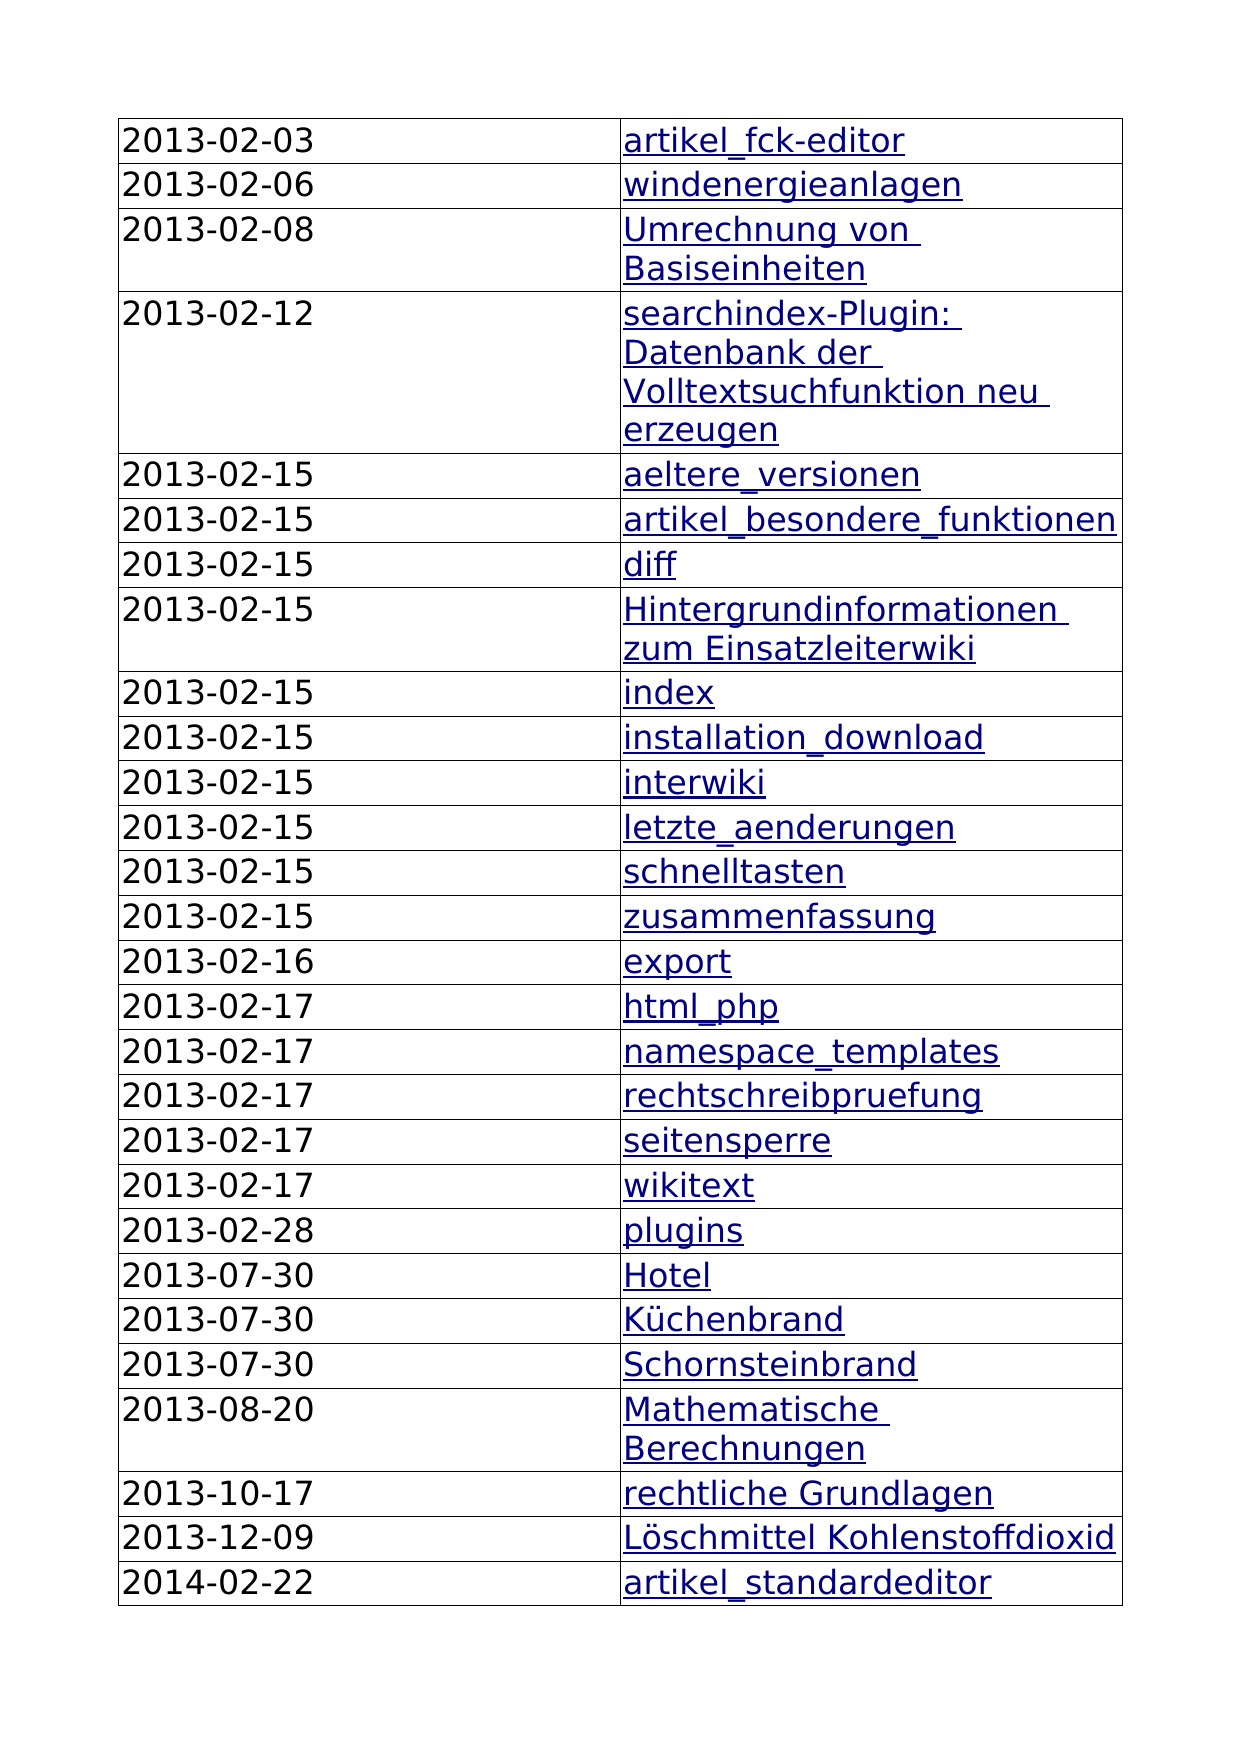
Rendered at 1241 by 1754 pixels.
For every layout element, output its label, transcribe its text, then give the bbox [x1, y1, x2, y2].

table_cell 2014-02-22 [119, 1562, 620, 1605]
table_cell aeltere_versionen [621, 454, 1122, 497]
table_cell 2013-10-17 [119, 1472, 620, 1516]
table_cell 2013-02-15 [119, 454, 620, 497]
table_cell Schornsteinbrand [621, 1344, 1122, 1387]
table_cell rechtliche Grundlagen [621, 1472, 1122, 1516]
table_cell 2013-02-17 [119, 1120, 620, 1163]
table_cell Küchenbrand [621, 1299, 1122, 1343]
table_cell 2013-02-16 [119, 941, 620, 984]
table_cell 2013-07-30 [119, 1299, 620, 1343]
table_cell 2013-07-30 [119, 1344, 620, 1387]
table_cell rechtschreibpruefung [621, 1075, 1122, 1119]
table_cell export [621, 941, 1122, 984]
table_cell seitensperre [621, 1120, 1122, 1163]
table_cell diff [621, 543, 1122, 587]
table_cell Hotel [621, 1254, 1122, 1298]
table_cell 2013-08-20 [119, 1389, 620, 1471]
table_cell 2013-02-15 [119, 543, 620, 587]
table_cell 2013-02-17 [119, 1075, 620, 1119]
table_cell Umrechnung von Basiseinheiten [621, 209, 1122, 291]
table_cell 2013-02-28 [119, 1209, 620, 1253]
table_cell 2013-02-17 [119, 985, 620, 1029]
table_cell index [621, 672, 1122, 716]
table_cell 2013-02-12 [119, 292, 620, 453]
table_cell 2013-02-03 [119, 119, 620, 163]
table_cell plugins [621, 1209, 1122, 1253]
table_cell html_php [621, 985, 1122, 1029]
table_cell Hintergrundinformationen zum Einsatzleiterwiki [621, 588, 1122, 671]
table_cell 2013-02-08 [119, 209, 620, 291]
table_cell 2013-02-15 [119, 761, 620, 805]
table_cell Löschmittel Kohlenstoffdioxid [621, 1517, 1122, 1561]
table_cell artikel_besondere_funktionen [621, 499, 1122, 542]
table_cell 2013-02-06 [119, 164, 620, 208]
table_cell 2013-02-15 [119, 499, 620, 542]
table_cell interwiki [621, 761, 1122, 805]
table_cell zusammenfassung [621, 896, 1122, 939]
table_cell 2013-12-09 [119, 1517, 620, 1561]
table_cell 2013-02-15 [119, 717, 620, 760]
table_cell 2013-02-15 [119, 672, 620, 716]
table_cell artikel_fck-editor [621, 119, 1122, 163]
table_cell Mathematische Berechnungen [621, 1389, 1122, 1471]
table_cell namespace_templates [621, 1030, 1122, 1074]
table_cell 2013-02-15 [119, 896, 620, 939]
table_cell windenergieanlagen [621, 164, 1122, 208]
table_cell schnelltasten [621, 851, 1122, 895]
table_cell 2013-07-30 [119, 1254, 620, 1298]
table_cell letzte_aenderungen [621, 806, 1122, 850]
table_cell wikitext [621, 1165, 1122, 1208]
table_cell 2013-02-17 [119, 1030, 620, 1074]
table_cell searchindex-Plugin: Datenbank der Volltextsuchfunktion neu erzeugen [621, 292, 1122, 453]
table_cell 2013-02-15 [119, 588, 620, 671]
table_cell 2013-02-15 [119, 851, 620, 895]
table_cell installation_download [621, 717, 1122, 760]
table_cell 2013-02-17 [119, 1165, 620, 1208]
table_cell artikel_standardeditor [621, 1562, 1122, 1605]
table_cell 2013-02-15 [119, 806, 620, 850]
